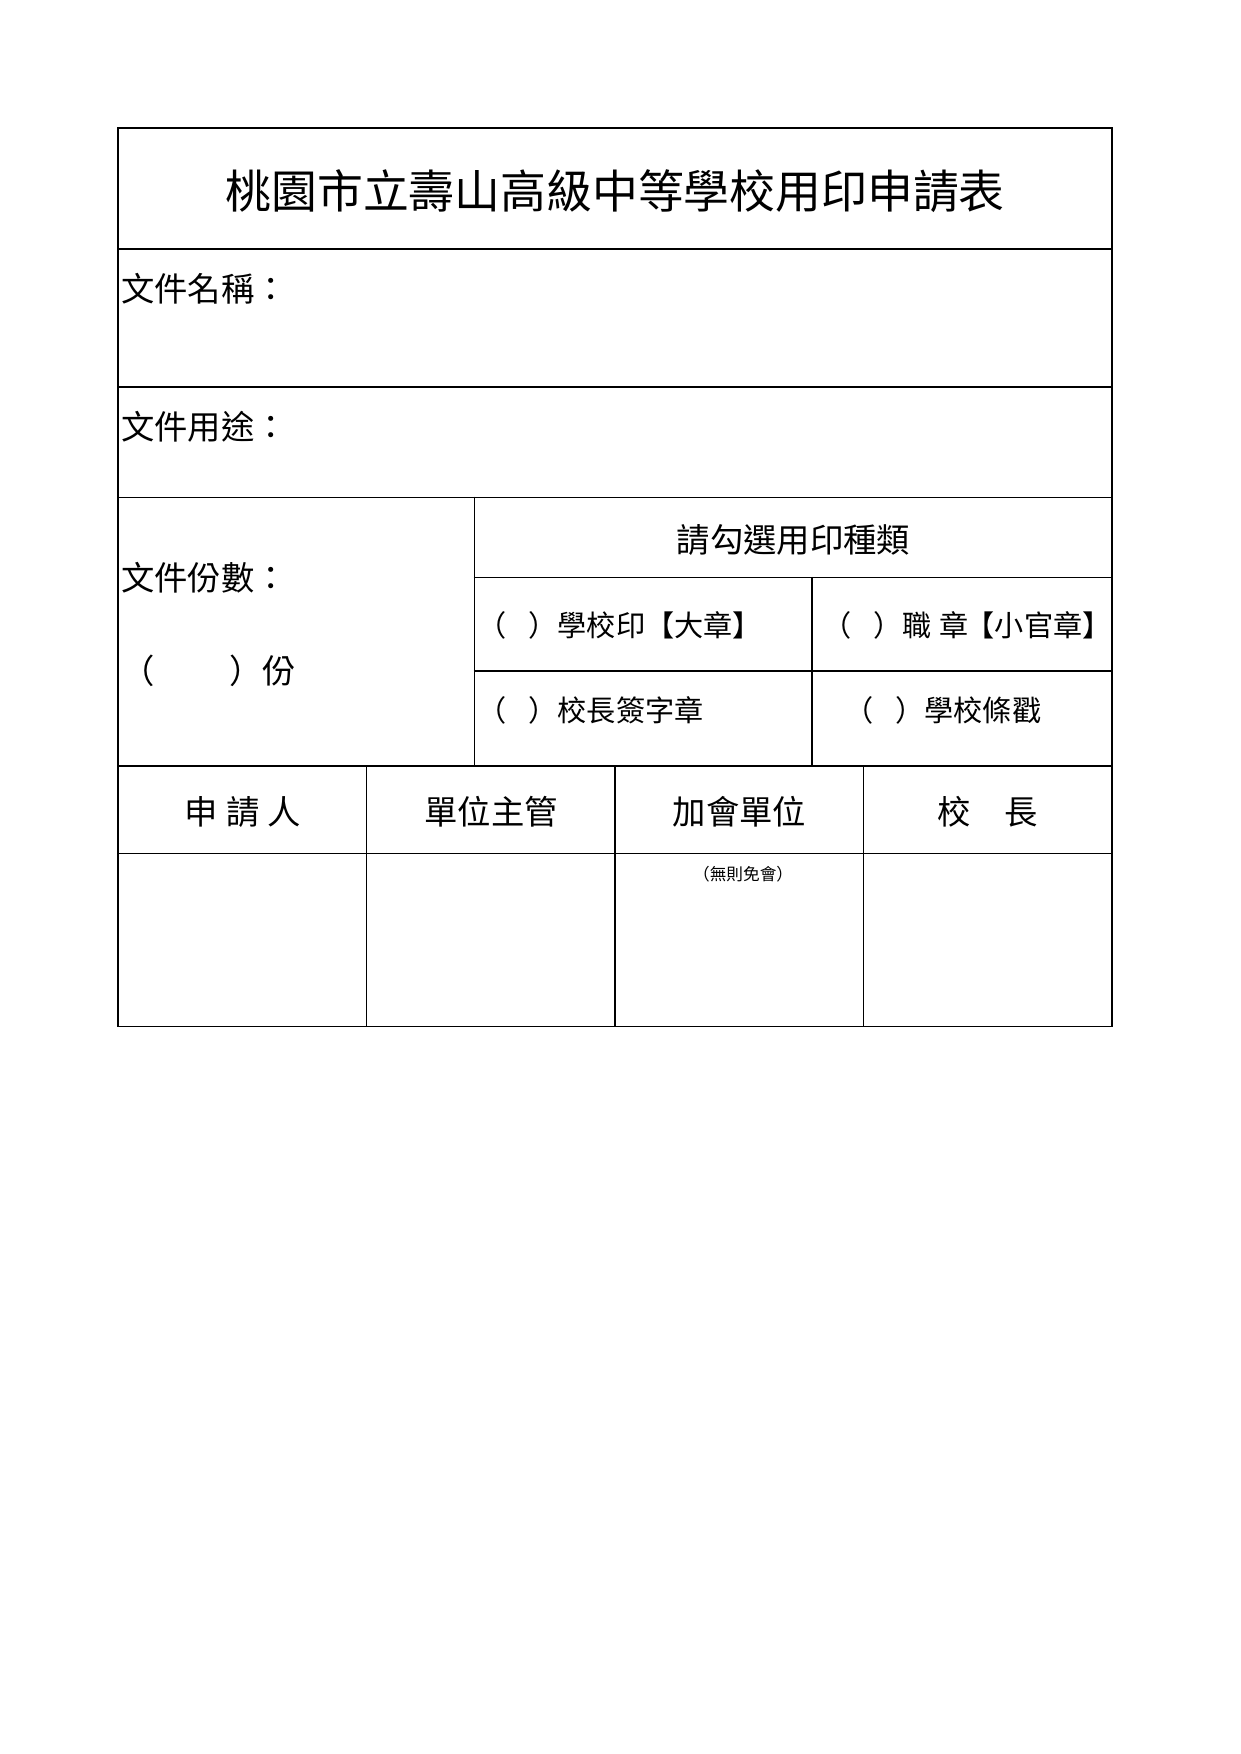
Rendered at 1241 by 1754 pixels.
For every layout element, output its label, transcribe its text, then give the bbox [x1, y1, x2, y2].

table_cell （ ）學校條戳 [813, 672, 1111, 765]
table_cell （ ）職 章【小官章】 [813, 578, 1111, 670]
table_cell 申 請 人 [119, 767, 366, 852]
table_cell [119, 854, 366, 1026]
table_cell 校 長 [864, 767, 1111, 852]
table_cell 文件用途： [119, 388, 1111, 497]
table_cell 加會單位 [616, 767, 863, 852]
table_cell [367, 854, 614, 1026]
table_cell 文件份數： （ ）份 [119, 498, 474, 765]
table_cell （ ）學校印【大章】 [475, 578, 811, 670]
table_cell （ ）校長簽字章 [475, 672, 811, 765]
table_cell 單位主管 [367, 767, 614, 852]
table_cell 請勾選用印種類 [475, 498, 1111, 577]
table_cell 文件名稱： [119, 250, 1111, 386]
table_cell （無則免會） [616, 854, 863, 1026]
table_header 桃園市立壽山高級中等學校用印申請表 [119, 129, 1111, 248]
table_cell [864, 854, 1111, 1026]
